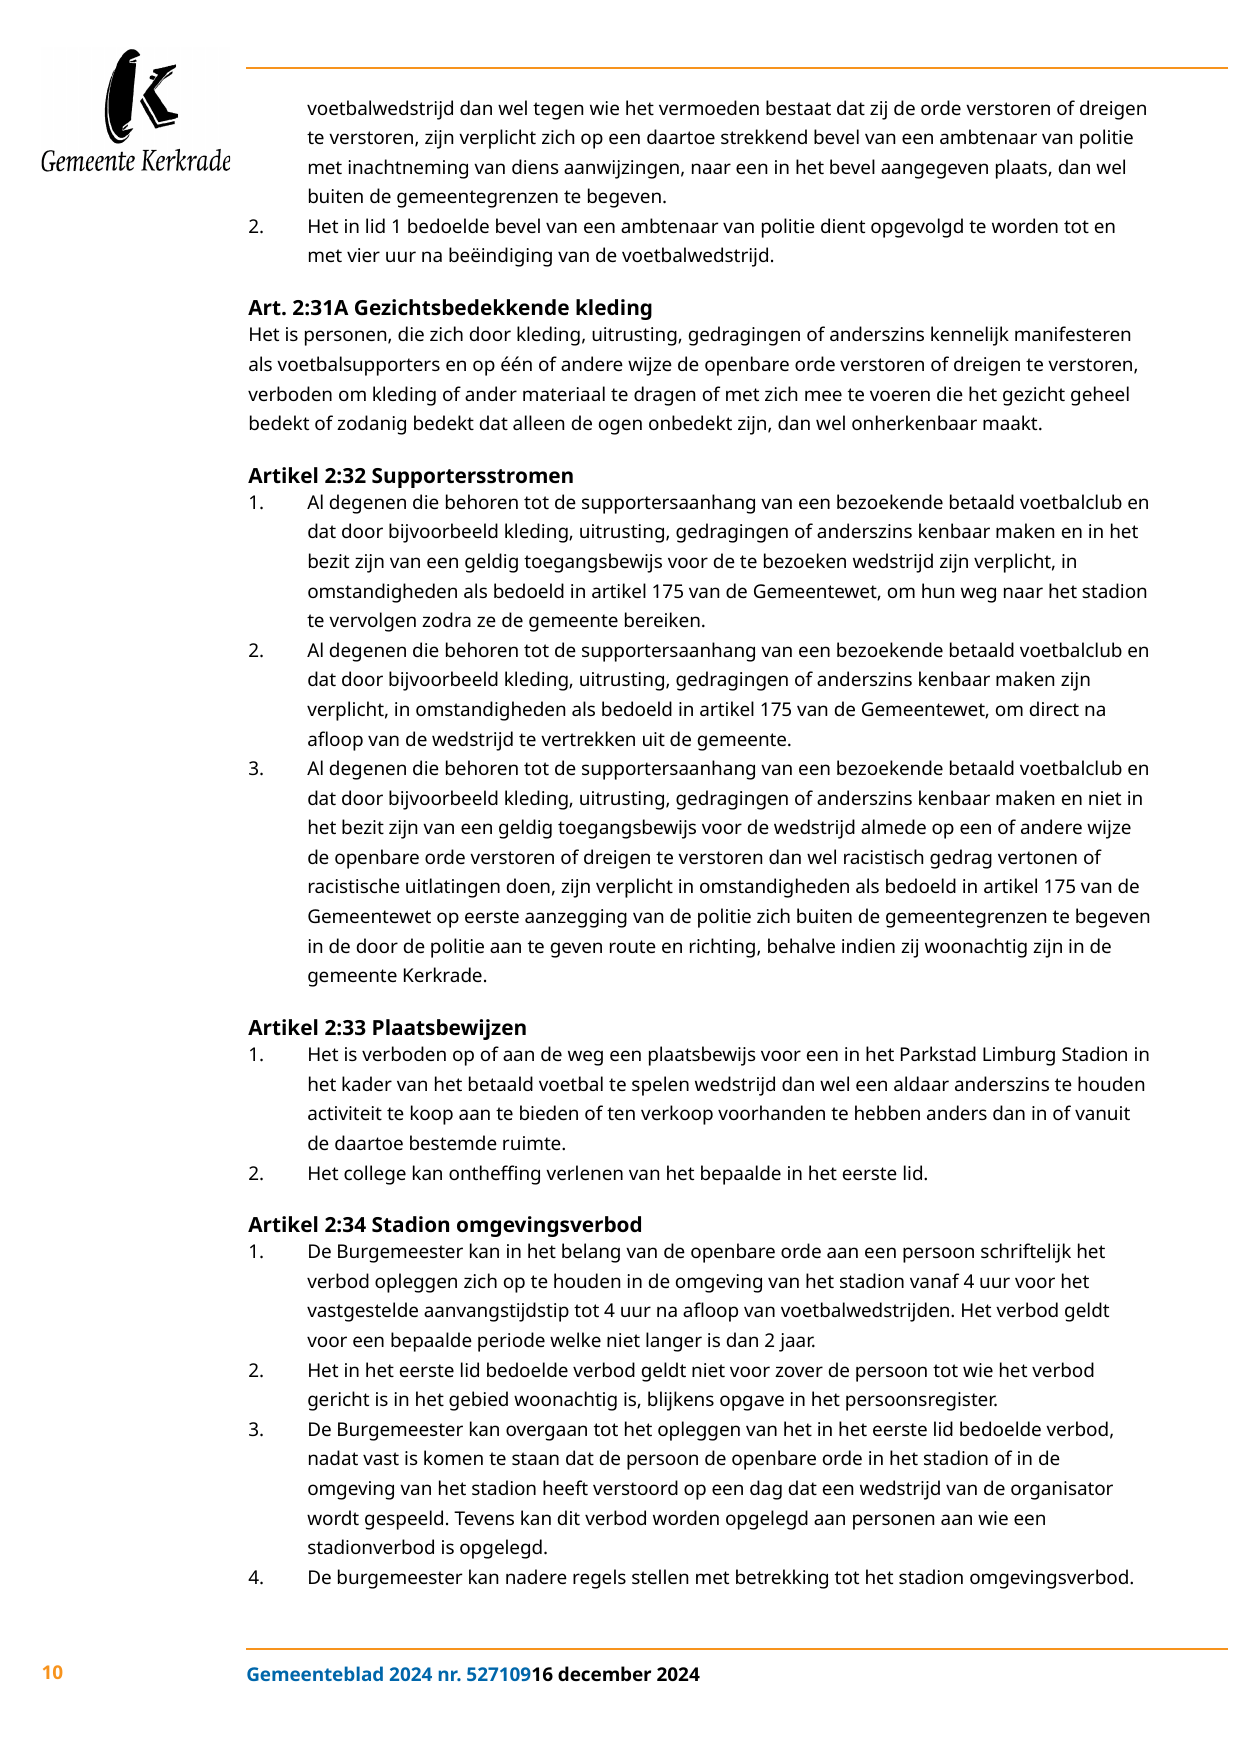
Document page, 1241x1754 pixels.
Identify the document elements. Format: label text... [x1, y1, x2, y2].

list Het in het eerste lid bedoelde verbod geldt niet voor zover de persoon tot wie het verbod gericht is in het gebied woonachtig is, blijkens opgave in het persoonsregister. [248, 1357, 1152, 1412]
picture [41, 47, 231, 172]
list Al degenen die behoren tot de supportersaanhang van een bezoekende betaald voetbalclub en dat door bijvoorbeeld kleding, uitrusting, gedragingen of anderszins kenbaar maken en niet in het bezit zijn van een geldig toegangsbewijs voor de wedstrijd almede op een of andere wijze de openbare orde verstoren of dreigen te verstoren dan wel racistisch gedrag vertonen of racistische uitlatingen doen, zijn verplicht in omstandigheden als bedoeld in artikel 175 van de Gemeentewet op eerste aanzegging van de politie zich buiten de gemeentegrenzen te begeven in de door de politie aan te geven route en richting, behalve indien zij woonachtig zijn in de gemeente Kerkrade. [248, 755, 1152, 988]
text Artikel 2:34 Stadion omgevingsverbod [248, 1210, 1152, 1238]
list voetbalwedstrijd dan wel tegen wie het vermoeden bestaat dat zij de orde verstoren of dreigen te verstoren, zijn verplicht zich op een daartoe strekkend bevel van een ambtenaar van politie met inachtneming van diens aanwijzingen, naar een in het bevel aangegeven plaats, dan wel buiten de gemeentegrenzen te begeven. [248, 95, 1152, 209]
text Artikel 2:32 Supportersstromen [248, 461, 1152, 489]
list Het is verboden op of aan de weg een plaatsbewijs voor een in het Parkstad Limburg Stadion in het kader van het betaald voetbal te spelen wedstrijd dan wel een aldaar anderszins te houden activiteit te koop aan te bieden of ten verkoop voorhanden te hebben anders dan in of vanuit de daartoe bestemde ruimte. [248, 1041, 1152, 1156]
text Art. 2:31A Gezichtsbedekkende kleding [248, 293, 1152, 322]
list Het in lid 1 bedoelde bevel van een ambtenaar van politie dient opgevolgd te worden tot en met vier uur na beëindiging van de voetbalwedstrijd. [248, 213, 1152, 268]
list Al degenen die behoren tot de supportersaanhang van een bezoekende betaald voetbalclub en dat door bijvoorbeeld kleding, uitrusting, gedragingen of anderszins kenbaar maken en in het bezit zijn van een geldig toegangsbewijs voor de te bezoeken wedstrijd zijn verplicht, in omstandigheden als bedoeld in artikel 175 van de Gemeentewet, om hun weg naar het stadion te vervolgen zodra ze de gemeente bereiken. [248, 489, 1152, 633]
text Artikel 2:33 Plaatsbewijzen [248, 1013, 1152, 1041]
list De Burgemeester kan overgaan tot het opleggen van het in het eerste lid bedoelde verbod, nadat vast is komen te staan dat de persoon de openbare orde in het stadion of in de omgeving van het stadion heeft verstoord op een dag dat een wedstrijd van de organisator wordt gespeeld. Tevens kan dit verbod worden opgelegd aan personen aan wie een stadionverbod is opgelegd. [248, 1416, 1152, 1560]
list De burgemeester kan nadere regels stellen met betrekking tot het stadion omgevingsverbod. [248, 1564, 1152, 1590]
list Het college kan ontheffing verlenen van het bepaalde in het eerste lid. [248, 1160, 1152, 1185]
text Het is personen, die zich door kleding, uitrusting, gedragingen of anderszins kennelijk manifesteren als voetbalsupporters en op één of andere wijze de openbare orde verstoren of dreigen te verstoren, verboden om kleding of ander materiaal te dragen of met zich mee te voeren die het gezicht geheel bedekt of zodanig bedekt dat alleen de ogen onbedekt zijn, dan wel onherkenbaar maakt. [248, 322, 1152, 436]
list Al degenen die behoren tot de supportersaanhang van een bezoekende betaald voetbalclub en dat door bijvoorbeeld kleding, uitrusting, gedragingen of anderszins kenbaar maken zijn verplicht, in omstandigheden als bedoeld in artikel 175 van de Gemeentewet, om direct na afloop van de wedstrijd te vertrekken uit de gemeente. [248, 637, 1152, 752]
list De Burgemeester kan in het belang van de openbare orde aan een persoon schriftelijk het verbod opleggen zich op te houden in de omgeving van het stadion vanaf 4 uur voor het vastgestelde aanvangstijdstip tot 4 uur na afloop van voetbalwedstrijden. Het verbod geldt voor een bepaalde periode welke niet langer is dan 2 jaar. [248, 1238, 1152, 1353]
